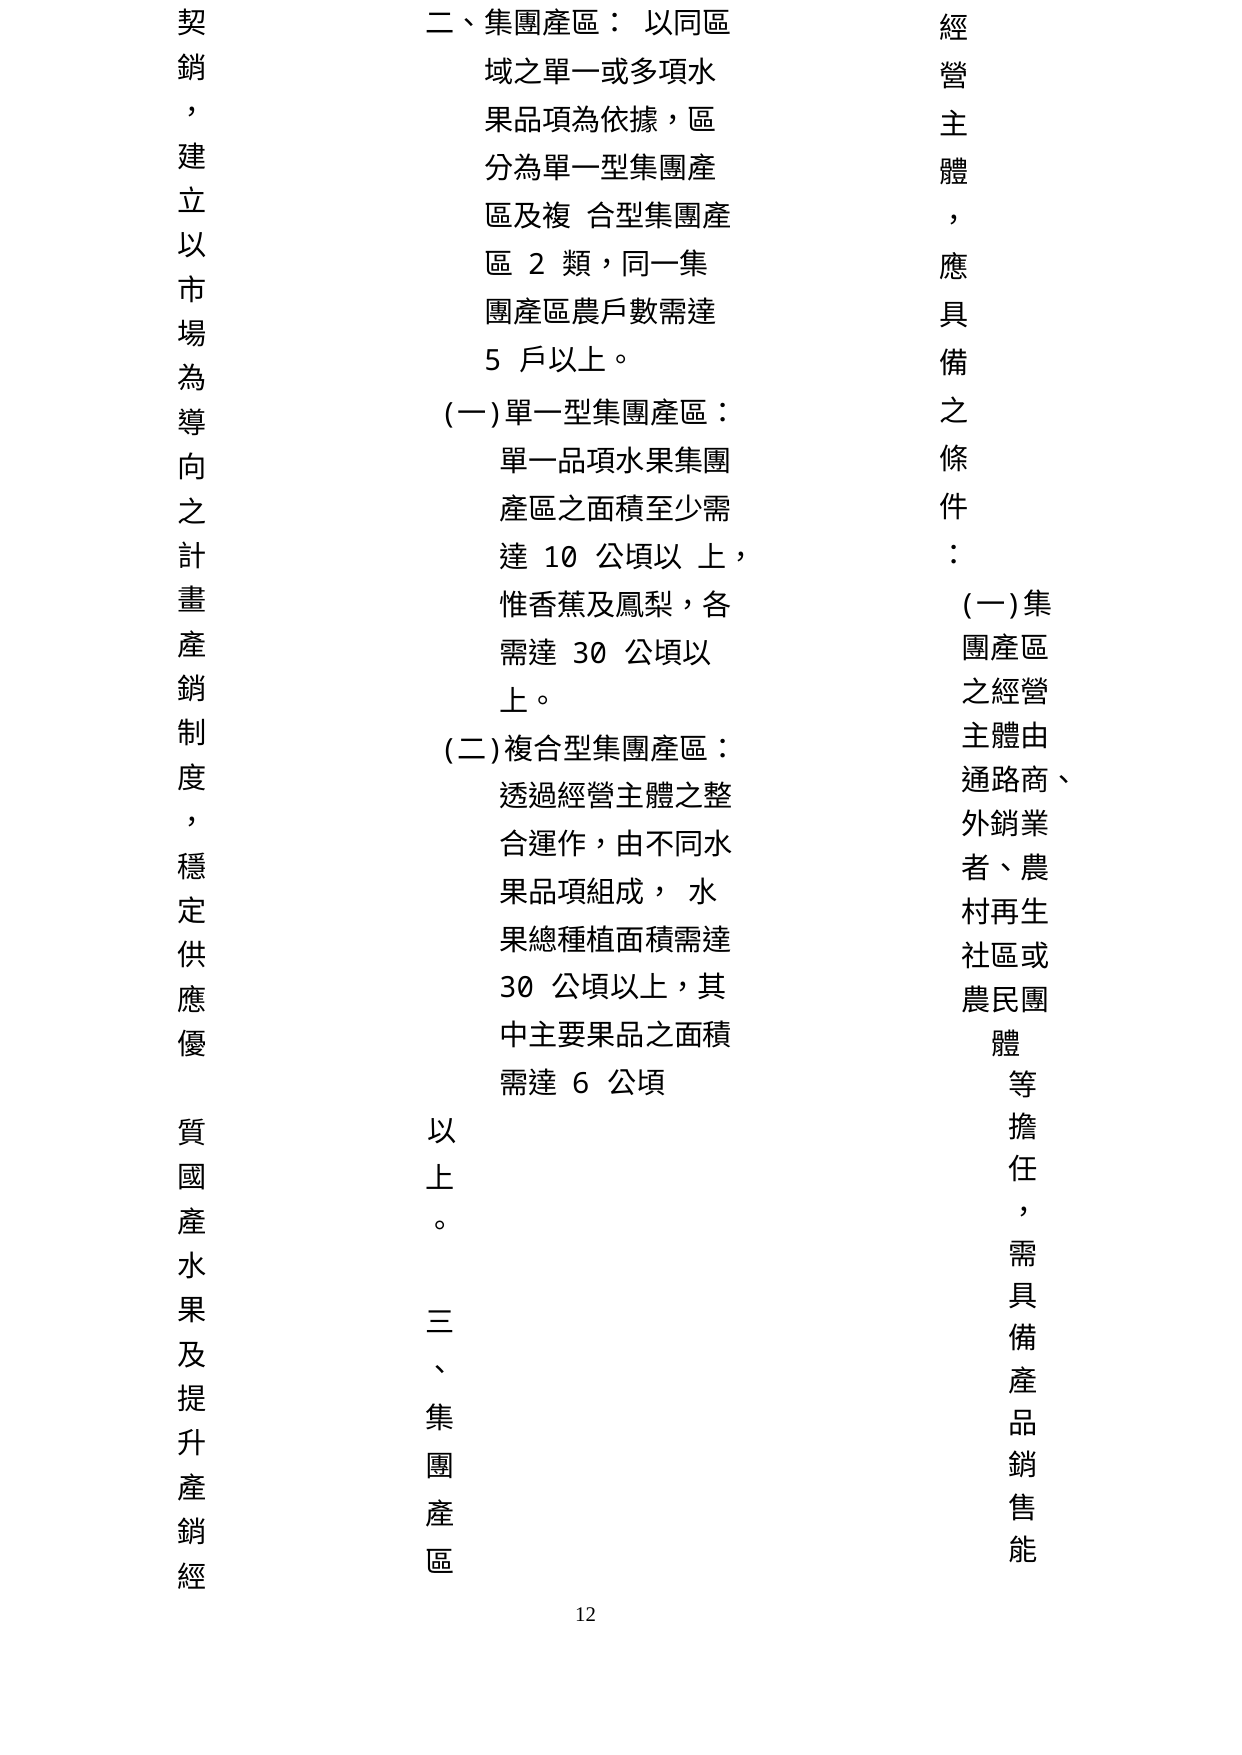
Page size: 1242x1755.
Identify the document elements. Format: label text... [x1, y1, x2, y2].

text 二、集團產區： 以同區域之單一或多項水果品項為依據，區分為單一型集團產區及複 合型集團產區 2 類，同一集團產區農戶數需達 5 戶以上。 [425, 0, 733, 379]
text (一)單一型集團產區：單一品項水果集團產區之面積至少需達 10 公頃以 上，惟香蕉及鳳梨，各需達 30 公頃以上。 [440, 385, 733, 721]
text (二)複合型集團產區：透過經營主體之整合運作，由不同水果品項組成， 水果總種植面積需達 30 公頃以上，其中主要果品之面積需達 6 公頃 [440, 721, 733, 1103]
text (一)集團產區之經營主體由通路商、外銷業者、農村再生社區或農民團體 [950, 575, 1061, 1058]
